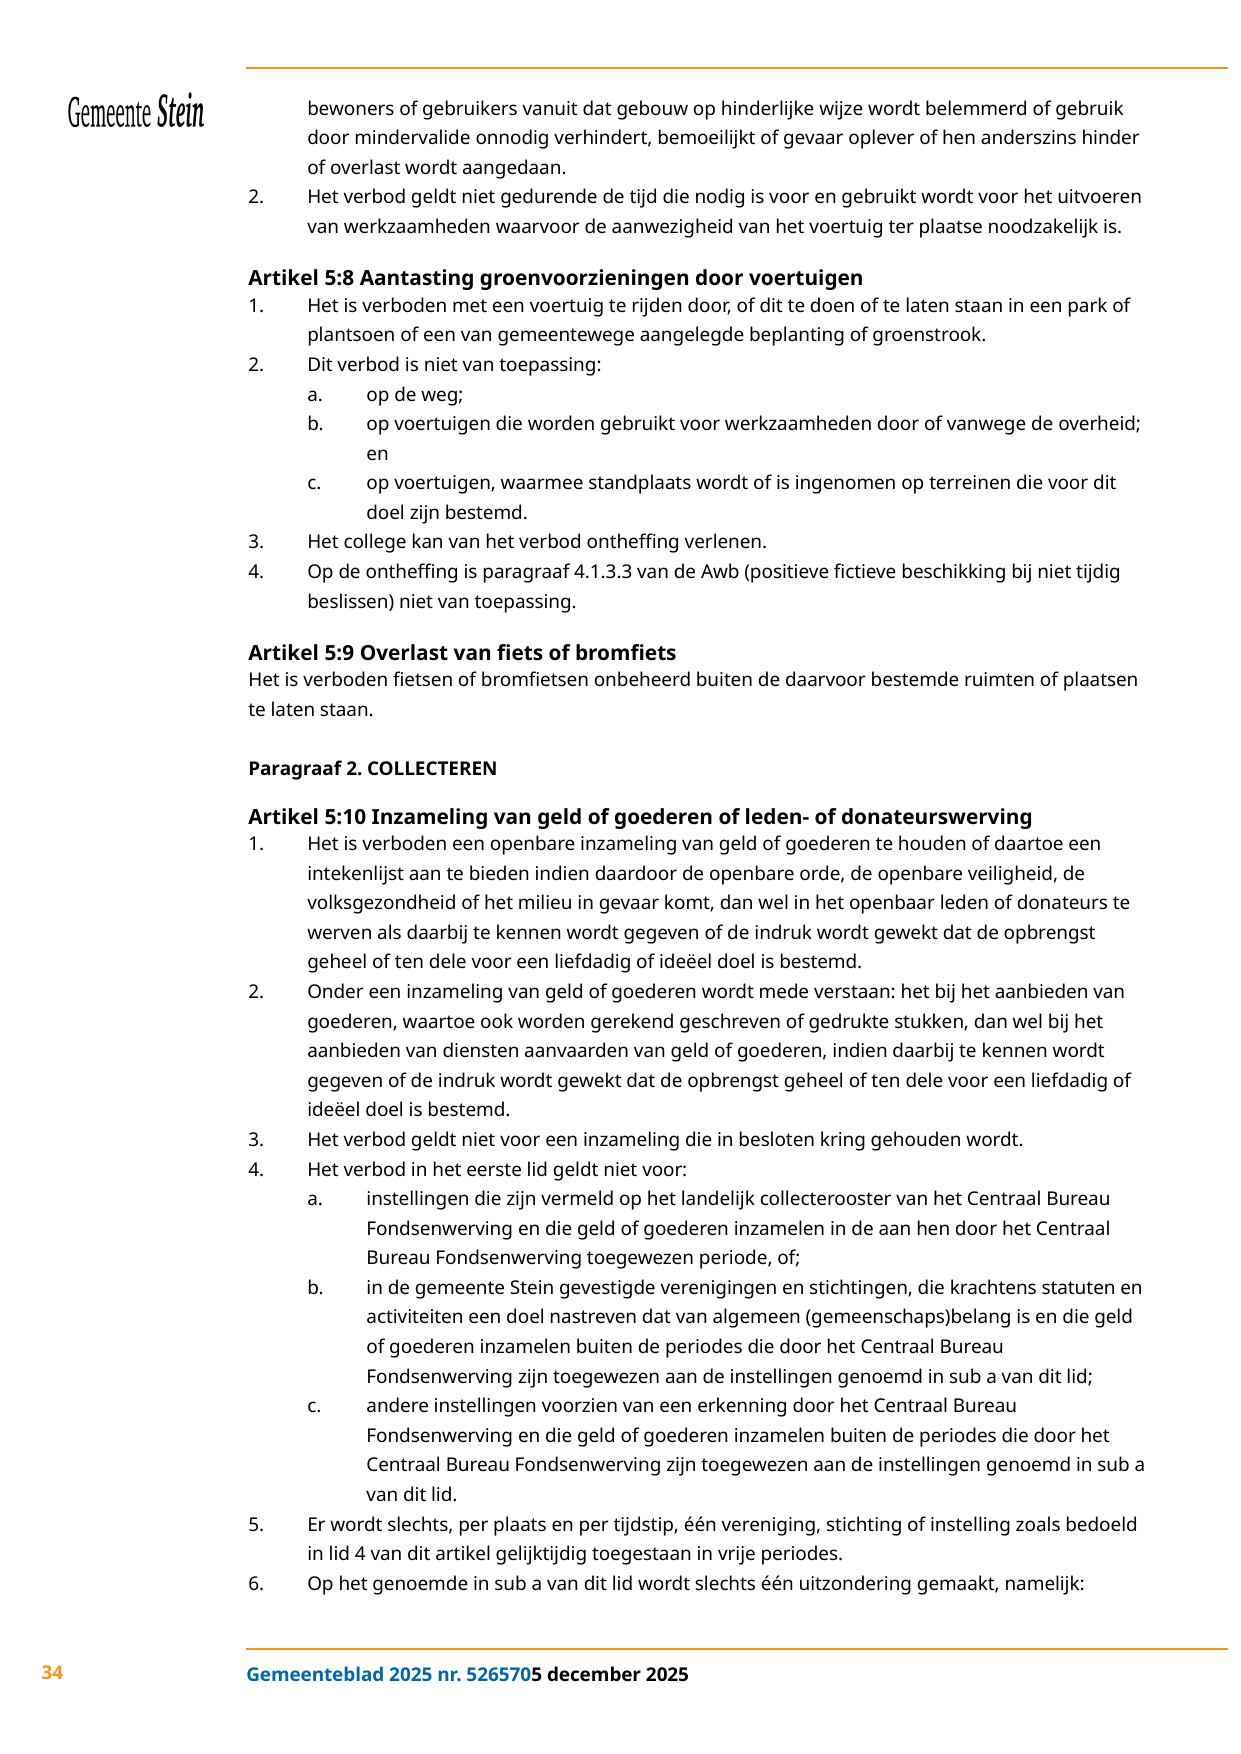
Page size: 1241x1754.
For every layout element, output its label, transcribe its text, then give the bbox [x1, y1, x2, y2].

list Het is verboden een openbare inzameling van geld of goederen te houden of daartoe een intekenlijst aan te bieden indien daardoor de openbare orde, de openbare veiligheid, de volksgezondheid of het milieu in gevaar komt, dan wel in het openbaar leden of donateurs te werven als daarbij te kennen wordt gegeven of de indruk wordt gewekt dat de opbrengst geheel of ten dele voor een liefdadig of ideëel doel is bestemd. [248, 830, 1152, 974]
text Artikel 5:10 Inzameling van geld of goederen of leden- of donateurswerving [248, 802, 1152, 830]
list Onder een inzameling van geld of goederen wordt mede verstaan: het bij het aanbieden van goederen, waartoe ook worden gerekend geschreven of gedrukte stukken, dan wel bij het aanbieden van diensten aanvaarden van geld of goederen, indien daarbij te kennen wordt gegeven of de indruk wordt gewekt dat de opbrengst geheel of ten dele voor een liefdadig of ideëel doel is bestemd. [248, 978, 1152, 1122]
text Paragraaf 2. COLLECTEREN [248, 755, 1152, 781]
list op voertuigen die worden gebruikt voor werkzaamheden door of vanwege de overheid; en [307, 410, 1152, 466]
list Het verbod geldt niet voor een inzameling die in besloten kring gehouden wordt. [248, 1126, 1152, 1152]
list instellingen die zijn vermeld op het landelijk collecterooster van het Centraal Bureau Fondsenwerving en die geld of goederen inzamelen in de aan hen door het Centraal Bureau Fondsenwerving toegewezen periode, of; [307, 1185, 1152, 1270]
list Op de ontheffing is paragraaf 4.1.3.3 van de Awb (positieve fictieve beschikking bij niet tijdig beslissen) niet van toepassing. [248, 558, 1152, 613]
list op voertuigen, waarmee standplaats wordt of is ingenomen op terreinen die voor dit doel zijn bestemd. [307, 469, 1152, 525]
list Dit verbod is niet van toepassing: [248, 351, 1152, 377]
picture [41, 47, 231, 172]
list Het verbod in het eerste lid geldt niet voor: [248, 1156, 1152, 1182]
list Op het genoemde in sub a van dit lid wordt slechts één uitzondering gemaakt, namelijk: [248, 1570, 1152, 1596]
list Het verbod geldt niet gedurende de tijd die nodig is voor en gebruikt wordt voor het uitvoeren van werkzaamheden waarvoor de aanwezigheid van het voertuig ter plaatse noodzakelijk is. [248, 183, 1152, 239]
list op de weg; [307, 381, 1152, 406]
list in de gemeente Stein gevestigde verenigingen en stichtingen, die krachtens statuten en activiteiten een doel nastreven dat van algemeen (gemeenschaps)belang is en die geld of goederen inzamelen buiten de periodes die door het Centraal Bureau Fondsenwerving zijn toegewezen aan de instellingen genoemd in sub a van dit lid; [307, 1274, 1152, 1389]
list andere instellingen voorzien van een erkenning door het Centraal Bureau Fondsenwerving en die geld of goederen inzamelen buiten de periodes die door het Centraal Bureau Fondsenwerving zijn toegewezen aan de instellingen genoemd in sub a van dit lid. [307, 1392, 1152, 1507]
text Artikel 5:9 Overlast van fiets of bromfiets [248, 638, 1152, 667]
list Het college kan van het verbod ontheffing verlenen. [248, 529, 1152, 554]
text Het is verboden fietsen of bromfietsen onbeheerd buiten de daarvoor bestemde ruimten of plaatsen te laten staan. [248, 667, 1152, 722]
list bewoners of gebruikers vanuit dat gebouw op hinderlijke wijze wordt belemmerd of gebruik door mindervalide onnodig verhindert, bemoeilijkt of gevaar oplever of hen anderszins hinder of overlast wordt aangedaan. [248, 95, 1152, 180]
list Er wordt slechts, per plaats en per tijdstip, één vereniging, stichting of instelling zoals bedoeld in lid 4 van dit artikel gelijktijdig toegestaan in vrije periodes. [248, 1511, 1152, 1566]
list Het is verboden met een voertuig te rijden door, of dit te doen of te laten staan in een park of plantsoen of een van gemeentewege aangelegde beplanting of groenstrook. [248, 292, 1152, 347]
text Artikel 5:8 Aantasting groenvoorzieningen door voertuigen [248, 263, 1152, 292]
